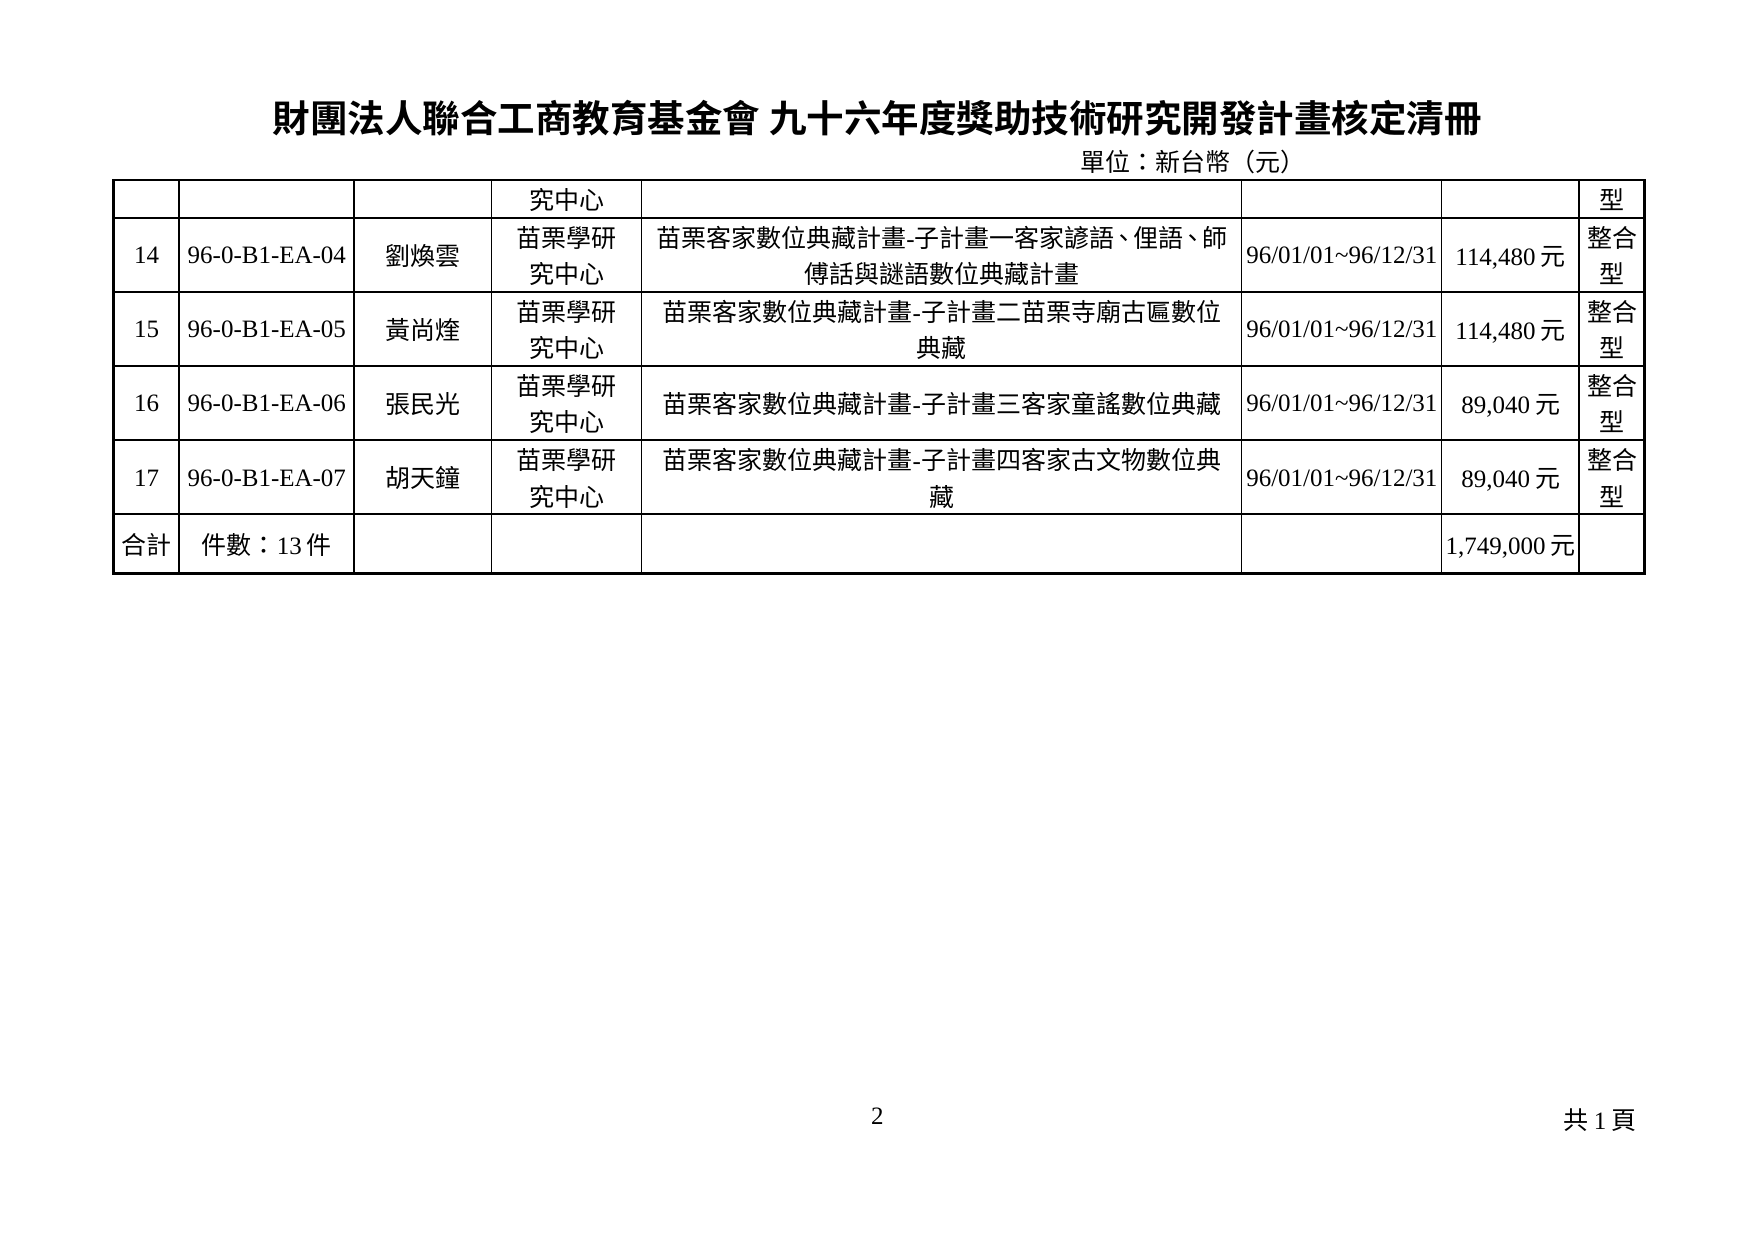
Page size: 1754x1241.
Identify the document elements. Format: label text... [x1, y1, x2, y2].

table_cell 整合型 [1580, 219, 1643, 291]
table_cell [355, 181, 491, 217]
table_cell 苗栗客家數位典藏計畫-子計畫四客家古文物數位典藏 [642, 441, 1241, 513]
table_cell 96/01/01~96/12/31 [1242, 219, 1441, 291]
table_cell [180, 181, 353, 217]
table_cell 1,749,000元 [1442, 515, 1578, 572]
table_cell 黃尚煃 [355, 293, 491, 365]
table_cell 96/01/01~96/12/31 [1242, 293, 1441, 365]
table_cell [1242, 515, 1441, 572]
table_cell [642, 181, 1241, 217]
table_cell [1442, 181, 1578, 217]
table_cell 苗栗學研究中心 [492, 367, 641, 439]
table_cell 苗栗學研究中心 [492, 293, 641, 365]
table_cell 整合型 [1580, 441, 1643, 513]
table_cell [355, 515, 491, 572]
table_cell 苗栗客家數位典藏計畫-子計畫二苗栗寺廟古匾數位典藏 [642, 293, 1241, 365]
table_cell 件數：13件 [180, 515, 353, 572]
table_cell [492, 515, 641, 572]
table_cell 型 [1580, 181, 1643, 217]
table_cell 17 [115, 441, 178, 513]
table_cell 96-0-B1-EA-06 [180, 367, 353, 439]
table_cell 114,480元 [1442, 293, 1578, 365]
table_cell 14 [115, 219, 178, 291]
table_cell 96-0-B1-EA-04 [180, 219, 353, 291]
table_cell 96/01/01~96/12/31 [1242, 367, 1441, 439]
table_cell [115, 181, 178, 217]
table_cell 15 [115, 293, 178, 365]
table_cell 96-0-B1-EA-05 [180, 293, 353, 365]
table_cell [1242, 181, 1441, 217]
table_cell 究中心 [492, 181, 641, 217]
table_cell 89,040元 [1442, 441, 1578, 513]
table_cell 89,040元 [1442, 367, 1578, 439]
table_cell 苗栗學研究中心 [492, 441, 641, 513]
table_cell 114,480元 [1442, 219, 1578, 291]
table_cell 96/01/01~96/12/31 [1242, 441, 1441, 513]
table_cell [1580, 515, 1643, 572]
table_cell 96-0-B1-EA-07 [180, 441, 353, 513]
table_cell 合計 [115, 515, 178, 572]
table_cell 劉煥雲 [355, 219, 491, 291]
table_cell 苗栗客家數位典藏計畫-子計畫一客家諺語、俚語、師傅話與謎語數位典藏計畫 [642, 219, 1241, 291]
table_cell 胡天鐘 [355, 441, 491, 513]
table_cell 苗栗客家數位典藏計畫-子計畫三客家童謠數位典藏 [642, 367, 1241, 439]
table_cell 苗栗學研究中心 [492, 219, 641, 291]
table_cell 16 [115, 367, 178, 439]
table_cell [642, 515, 1241, 572]
table_cell 張民光 [355, 367, 491, 439]
table_cell 整合型 [1580, 367, 1643, 439]
table_cell 整合型 [1580, 293, 1643, 365]
